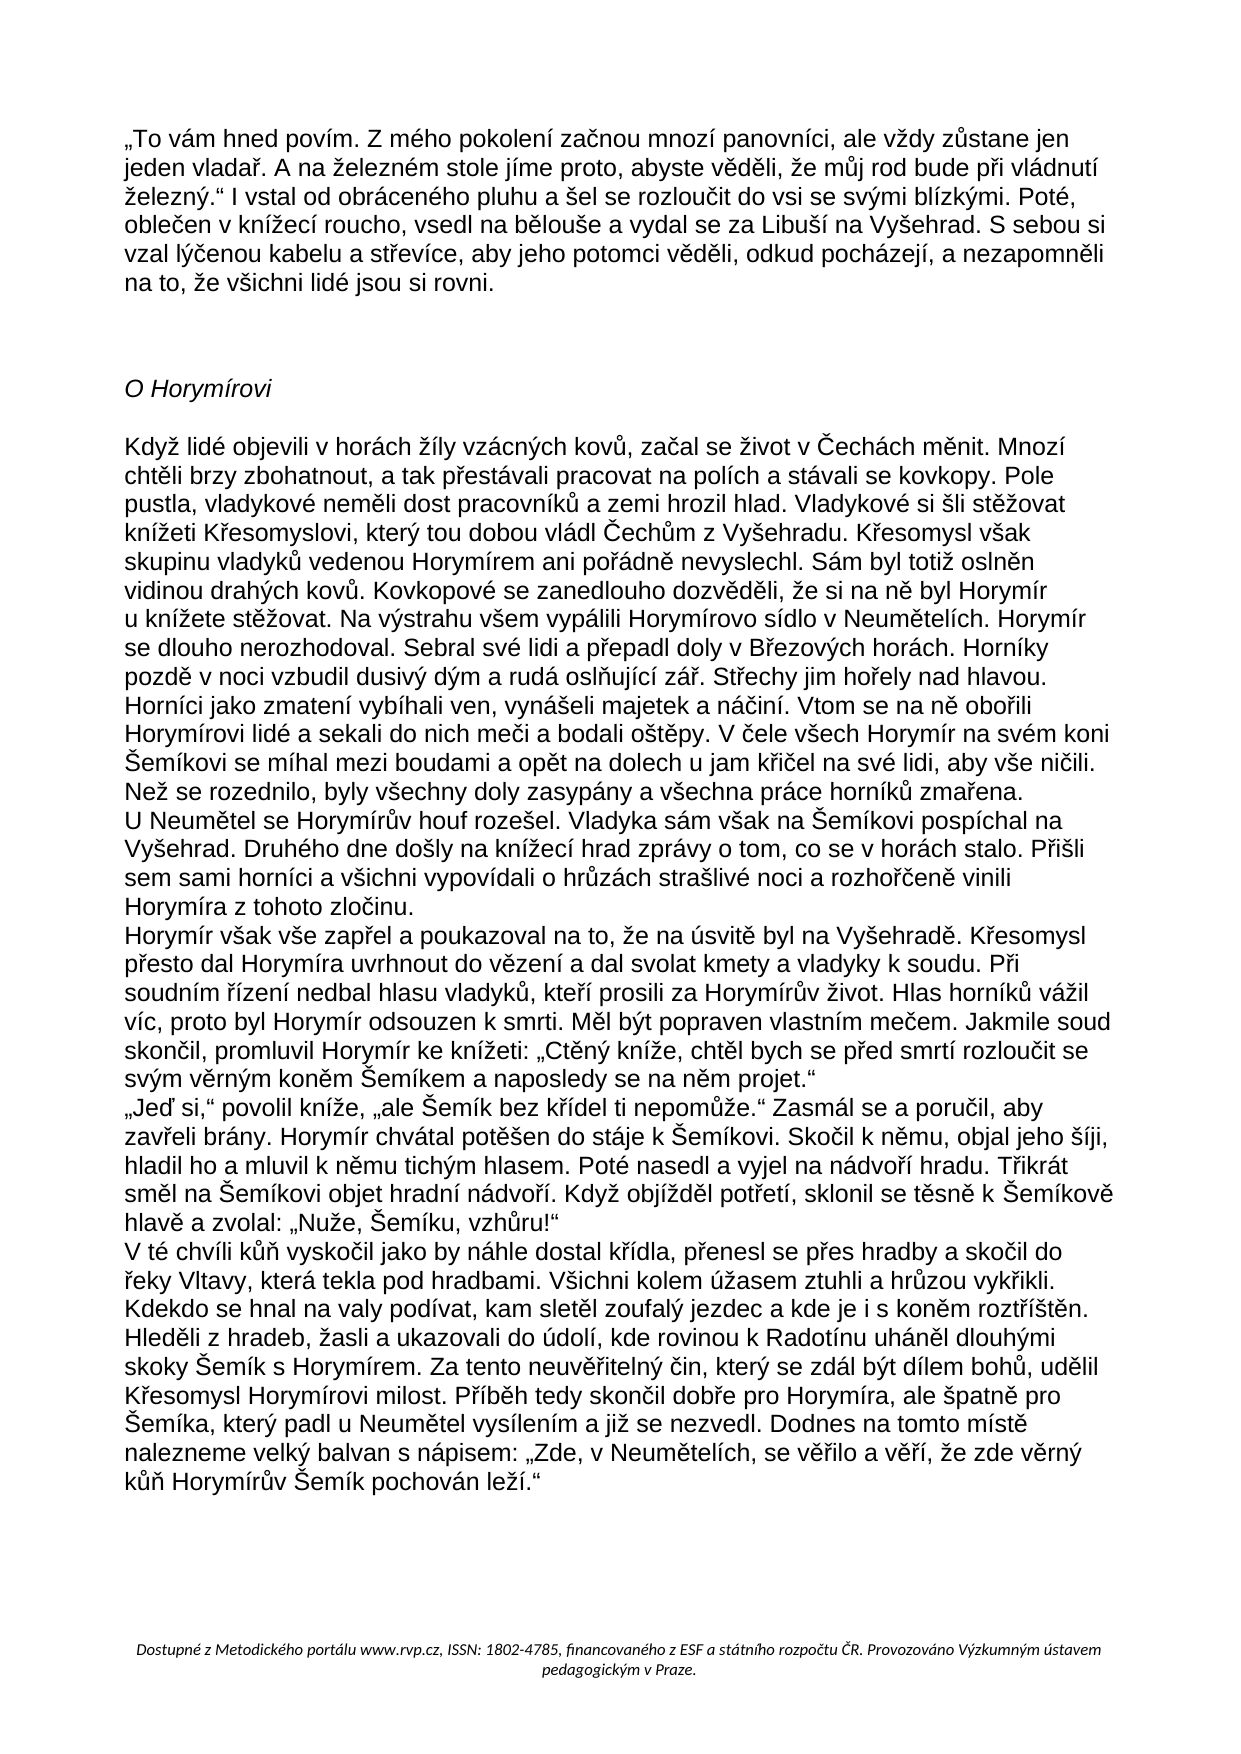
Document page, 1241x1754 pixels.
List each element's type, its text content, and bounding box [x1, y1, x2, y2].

text Horníci jako zmatení vybíhali ven, vynášeli majetek a náčiní. Vtom se na ně obořili Horymírovi lidé a sekali do nich meči a bodali oštěpy. V čele všech Horymír na svém koni Šemíkovi se míhal mezi boudami a opět na dolech u jam křičel na své lidi, aby vše ničili. Než se rozednilo, byly všechny doly zasypány a všechna práce horníků zmařena. U Neumětel se Horymírův houf rozešel. Vladyka sám však na Šemíkovi pospíchal na Vyšehrad. Druhého dne došly na knížecí hrad zprávy o tom, co se v horách stalo. Přišli sem sami horníci a všichni vypovídali o hrůzách strašlivé noci a rozhořčeně vinili Horymíra z tohoto zločinu. [124, 691, 1116, 921]
subtitle O Horymírovi [124, 374, 1116, 403]
text Horymír však vše zapřel a poukazoval na to, že na úsvitě byl na Vyšehradě. Křesomysl přesto dal Horymíra uvrhnout do vězení a dal svolat kmety a vladyky k soudu. Při soudním řízení nedbal hlasu vladyků, kteří prosili za Horymírův život. Hlas horníků vážil víc, proto byl Horymír odsouzen k smrti. Měl být popraven vlastním mečem. Jakmile soud skončil, promluvil Horymír ke knížeti: „Ctěný kníže, chtěl bych se před smrtí rozloučit se svým věrným koněm Šemíkem a naposledy se na něm projet.“ [124, 921, 1116, 1093]
text „Jeď si,“ povolil kníže, „ale Šemík bez křídel ti nepomůže.“ Zasmál se a poručil, aby zavřeli brány. Horymír chvátal potěšen do stáje k Šemíkovi. Skočil k němu, objal jeho šíji, hladil ho a mluvil k němu tichým hlasem. Poté nasedl a vyjel na nádvoří hradu. Třikrát směl na Šemíkovi objet hradní nádvoří. Když objížděl potřetí, sklonil se těsně k Šemíkově hlavě a zvolal: „Nuže, Šemíku, vzhůru!“ [124, 1093, 1116, 1237]
text Když lidé objevili v horách žíly vzácných kovů, začal se život v Čechách měnit. Mnozí chtěli brzy zbohatnout, a tak přestávali pracovat na polích a stávali se kovkopy. Pole pustla, vladykové neměli dost pracovníků a zemi hrozil hlad. Vladykové si šli stěžovat knížeti Křesomyslovi, který tou dobou vládl Čechům z Vyšehradu. Křesomysl však skupinu vladyků vedenou Horymírem ani pořádně nevyslechl. Sám byl totiž oslněn vidinou drahých kovů. Kovkopové se zanedlouho dozvěděli, že si na ně byl Horymír u knížete stěžovat. Na výstrahu všem vypálili Horymírovo sídlo v Neumětelích. Horymír se dlouho nerozhodoval. Sebral své lidi a přepadl doly v Březových horách. Horníky pozdě v noci vzbudil dusivý dým a rudá oslňující zář. Střechy jim hořely nad hlavou. [124, 432, 1116, 691]
text „To vám hned povím. Z mého pokolení začnou mnozí panovníci, ale vždy zůstane jen jeden vladař. A na železném stole jíme proto, abyste věděli, že můj rod bude při vládnutí železný.“ I vstal od obráceného pluhu a šel se rozloučit do vsi se svými blízkými. Poté, oblečen v knížecí roucho, vsedl na bělouše a vydal se za Libuší na Vyšehrad. S sebou si vzal lýčenou kabelu a střevíce, aby jeho potomci věděli, odkud pocházejí, a nezapomněli na to, že všichni lidé jsou si rovni. [124, 124, 1116, 297]
text V té chvíli kůň vyskočil jako by náhle dostal křídla, přenesl se přes hradby a skočil do řeky Vltavy, která tekla pod hradbami. Všichni kolem úžasem ztuhli a hrůzou vykřikli. Kdekdo se hnal na valy podívat, kam sletěl zoufalý jezdec a kde je i s koněm roztříštěn. Hleděli z hradeb, žasli a ukazovali do údolí, kde rovinou k Radotínu uháněl dlouhými skoky Šemík s Horymírem. Za tento neuvěřitelný čin, který se zdál být dílem bohů, udělil Křesomysl Horymírovi milost. Příběh tedy skončil dobře pro Horymíra, ale špatně pro Šemíka, který padl u Neumětel vysílením a již se nezvedl. Dodnes na tomto místě nalezneme velký balvan s nápisem: „Zde, v Neumětelích, se věřilo a věří, že zde věrný kůň Horymírův Šemík pochován leží.“ [124, 1237, 1116, 1496]
